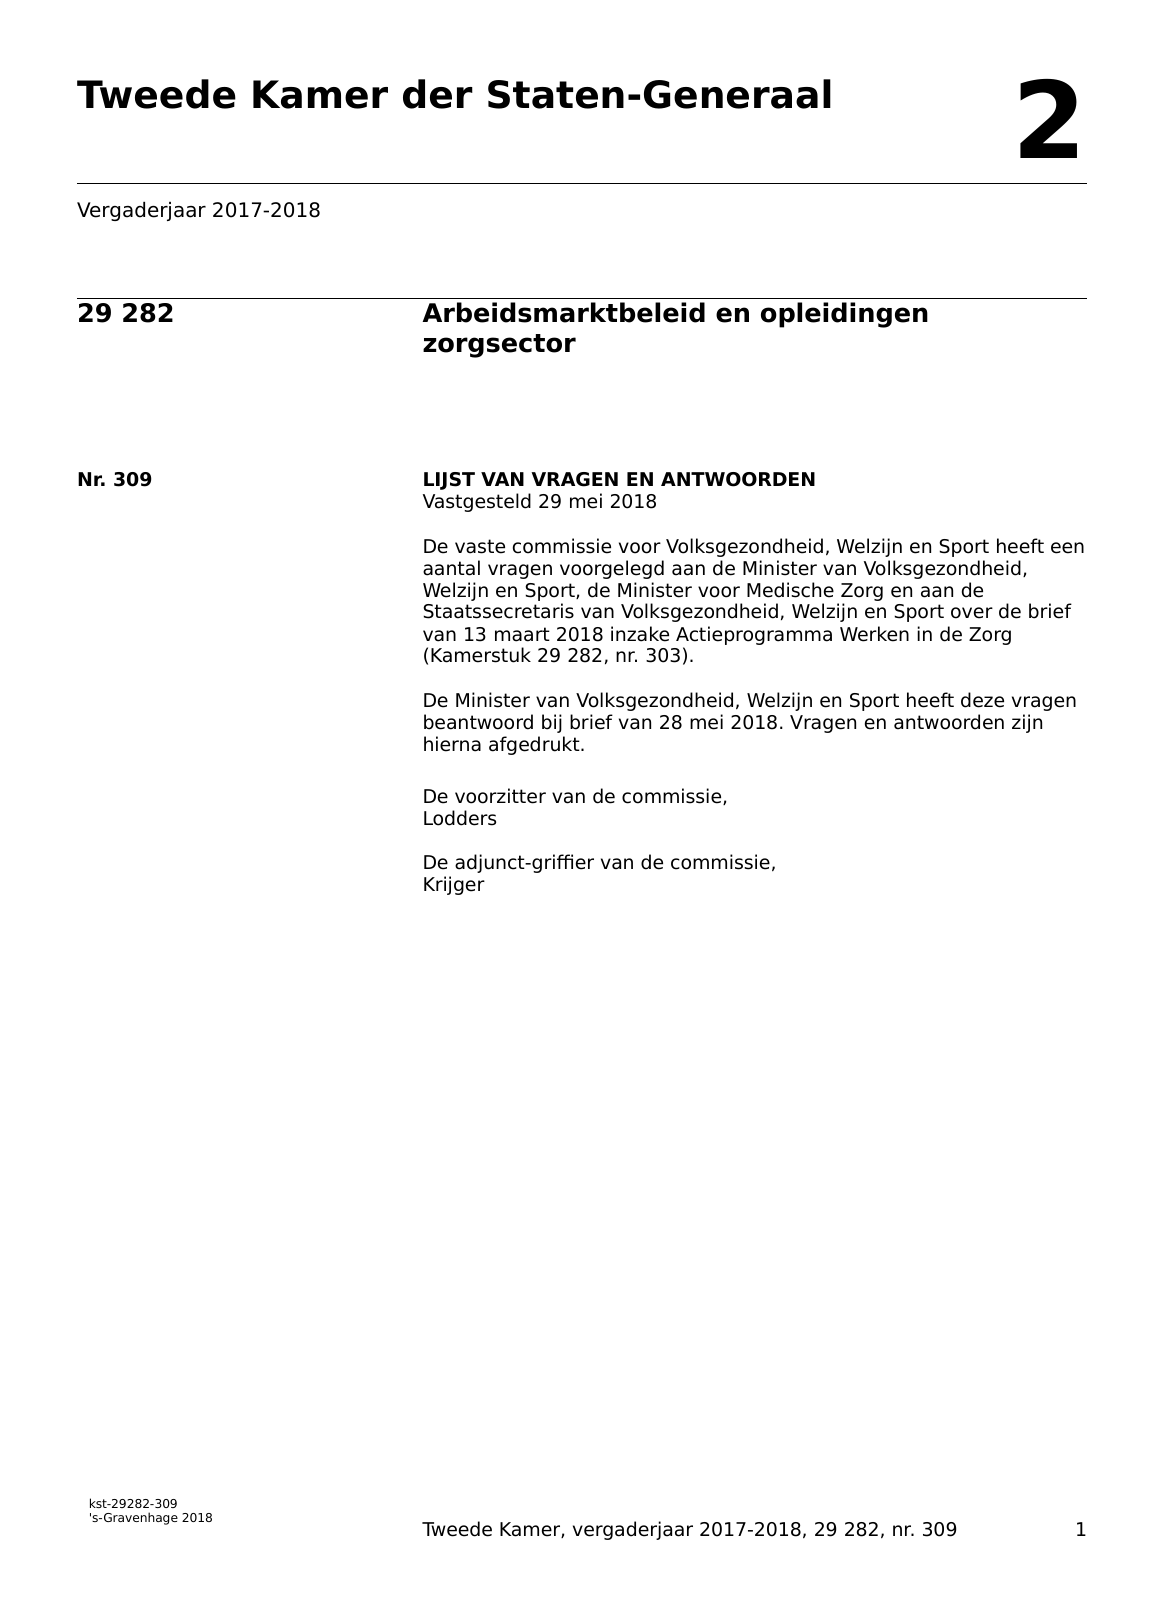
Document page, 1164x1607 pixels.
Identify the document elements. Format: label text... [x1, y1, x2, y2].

subtitle Nr. 309 LIJST VAN VRAGEN EN ANTWOORDEN [77, 469, 1087, 491]
text 's-Gravenhage 2018 [88, 1511, 323, 1525]
text De voorzitter van de commissie, Lodders [422, 786, 1087, 829]
text De vaste commissie voor Volksgezondheid, Welzijn en Sport heeft een aantal vragen voorgelegd aan de Minister van Volksgezondheid, Welzijn en Sport, de Minister voor Medische Zorg en aan de Staatssecretaris van Volksgezondheid, Welzijn en Sport over de brief van 13 maart 2018 inzake Actieprogramma Werken in de Zorg (Kamerstuk 29 282, nr. 303). [422, 536, 1087, 667]
table_header 2 [886, 59, 1087, 183]
subtitle 29 282 Arbeidsmarktbeleid en opleidingen zorgsector [77, 299, 1087, 358]
table_cell Vergaderjaar 2017-2018 [77, 184, 1087, 298]
text kst-29282-309 [88, 1497, 323, 1511]
table_header Tweede Kamer der Staten-Generaal [77, 59, 886, 183]
text De adjunct-griffier van de commissie, Krijger [422, 852, 1087, 896]
text Vastgesteld 29 mei 2018 [422, 491, 1087, 513]
text De Minister van Volksgezondheid, Welzijn en Sport heeft deze vragen beantwoord bij brief van 28 mei 2018. Vragen en antwoorden zijn hierna afgedrukt. [422, 689, 1087, 756]
